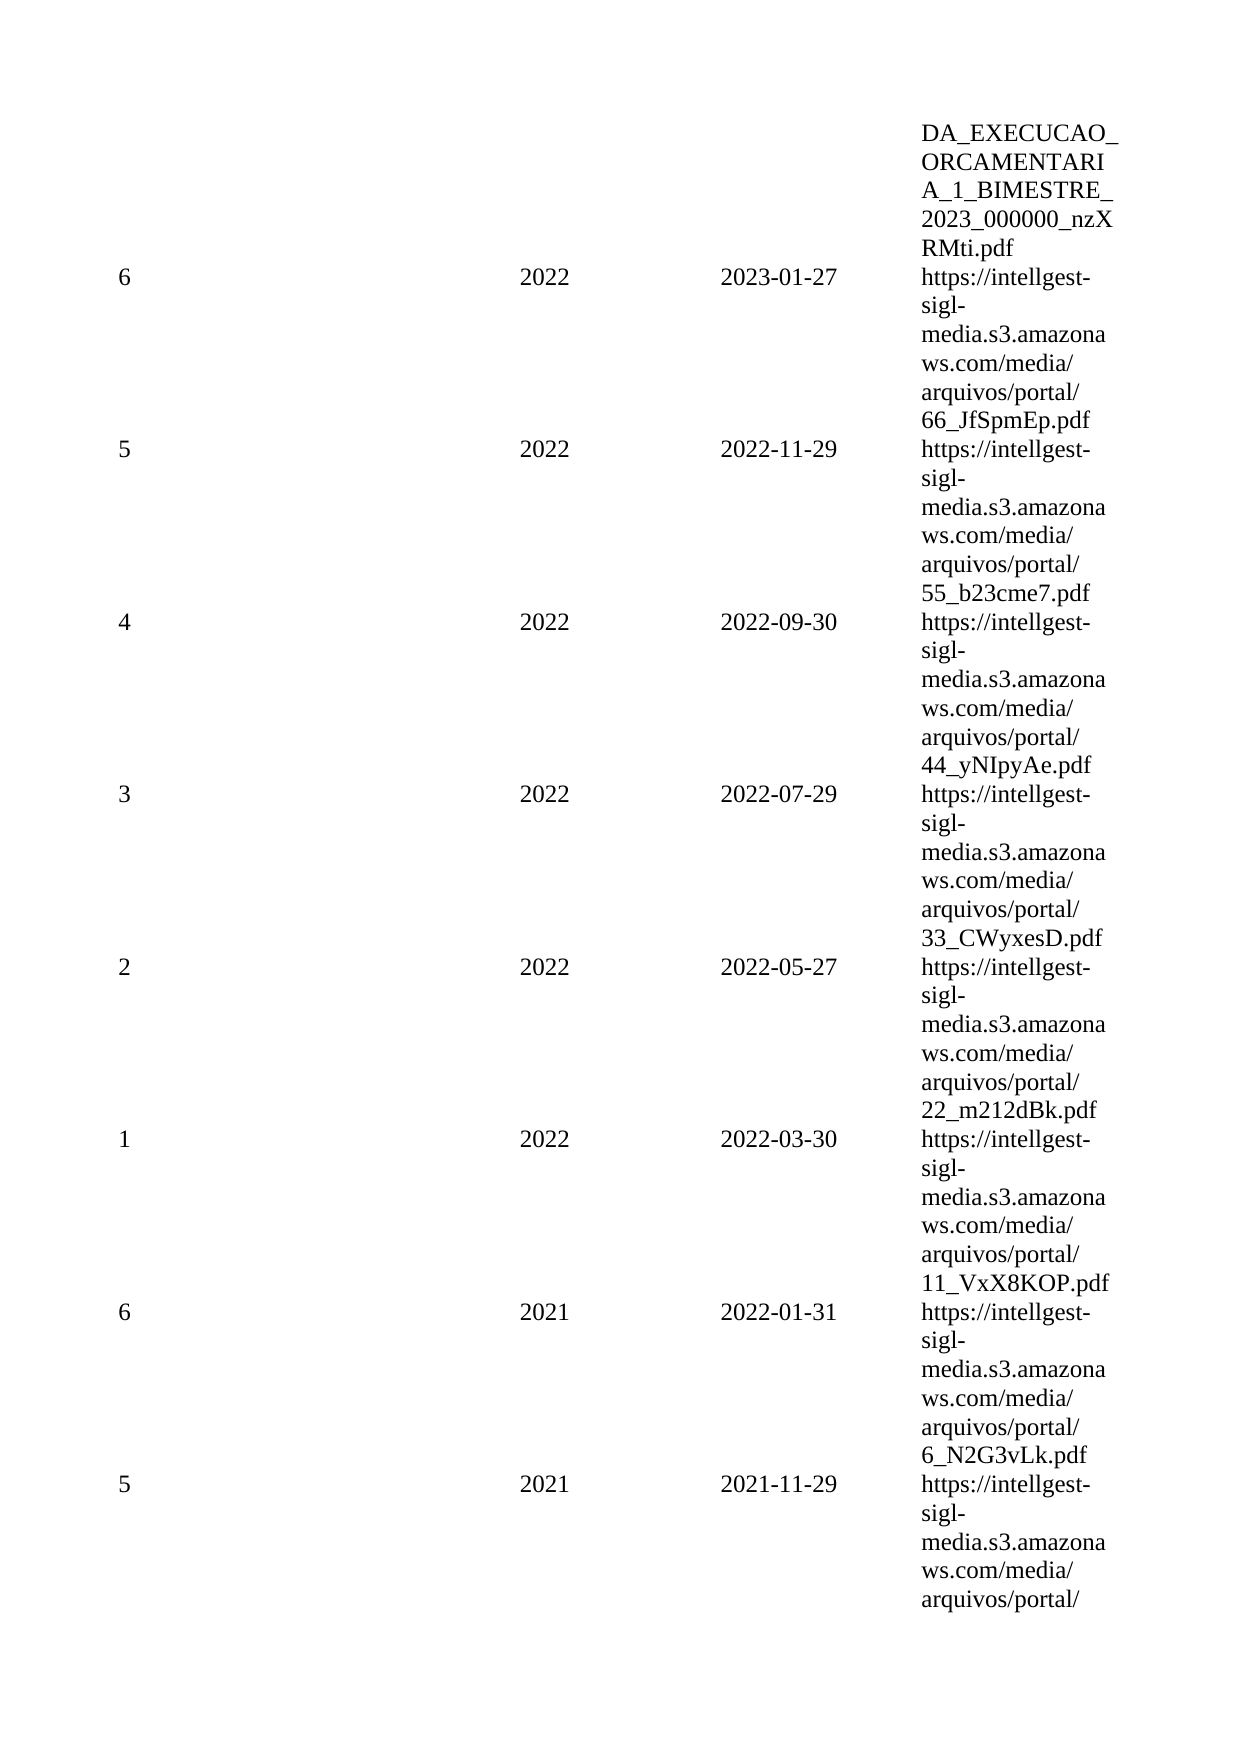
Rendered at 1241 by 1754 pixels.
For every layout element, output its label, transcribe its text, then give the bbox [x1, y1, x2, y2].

table_cell 2022 [520, 607, 720, 779]
table_cell https://intellgest-sigl-media.s3.amazonaws.com/media/arquivos/portal/22_m212dBk.pdf [921, 952, 1122, 1124]
table_cell [720, 118, 921, 262]
table_cell 1 [118, 1124, 319, 1297]
table_cell [319, 262, 519, 434]
table_cell [319, 434, 519, 607]
table_cell https://intellgest-sigl-media.s3.amazonaws.com/media/arquivos/portal/6_N2G3vLk.pdf [921, 1297, 1122, 1469]
table_cell 2022-07-29 [720, 779, 921, 952]
table_cell 6 [118, 262, 319, 434]
table_cell [520, 118, 720, 262]
table_cell 2022-01-31 [720, 1297, 921, 1469]
table_cell 2022-11-29 [720, 434, 921, 607]
table_cell 2022-09-30 [720, 607, 921, 779]
table_cell [319, 779, 519, 952]
table_cell 2022 [520, 952, 720, 1124]
table_cell 2022 [520, 434, 720, 607]
table_cell [118, 118, 319, 262]
table_cell 3 [118, 779, 319, 952]
table_cell [319, 1124, 519, 1297]
table_cell 2021 [520, 1469, 720, 1613]
table_cell https://intellgest-sigl-media.s3.amazonaws.com/media/arquivos/portal/44_yNIpyAe.pdf [921, 607, 1122, 779]
table_cell 2022 [520, 1124, 720, 1297]
table_cell [319, 118, 519, 262]
table_cell https://intellgest-sigl-media.s3.amazonaws.com/media/arquivos/portal/ [921, 1469, 1122, 1613]
table_cell [319, 607, 519, 779]
table_cell 2022 [520, 779, 720, 952]
table_cell [319, 952, 519, 1124]
table_cell https://intellgest-sigl-media.s3.amazonaws.com/media/arquivos/portal/33_CWyxesD.pdf [921, 779, 1122, 952]
table_cell https://intellgest-sigl-media.s3.amazonaws.com/media/arquivos/portal/11_VxX8KOP.pdf [921, 1124, 1122, 1297]
table_cell 2021-11-29 [720, 1469, 921, 1613]
table_cell DA_EXECUCAO_ORCAMENTARIA_1_BIMESTRE_2023_000000_nzXRMti.pdf [921, 118, 1122, 262]
table_cell 6 [118, 1297, 319, 1469]
table_cell [319, 1469, 519, 1613]
table_cell https://intellgest-sigl-media.s3.amazonaws.com/media/arquivos/portal/55_b23cme7.pdf [921, 434, 1122, 607]
table_cell 2022-05-27 [720, 952, 921, 1124]
table_cell [319, 1297, 519, 1469]
table_cell 2022 [520, 262, 720, 434]
table_cell 2022-03-30 [720, 1124, 921, 1297]
table_cell 4 [118, 607, 319, 779]
table_cell 2021 [520, 1297, 720, 1469]
table_cell 5 [118, 434, 319, 607]
table_cell https://intellgest-sigl-media.s3.amazonaws.com/media/arquivos/portal/66_JfSpmEp.pdf [921, 262, 1122, 434]
table_cell 2 [118, 952, 319, 1124]
table_cell 2023-01-27 [720, 262, 921, 434]
table_cell 5 [118, 1469, 319, 1613]
